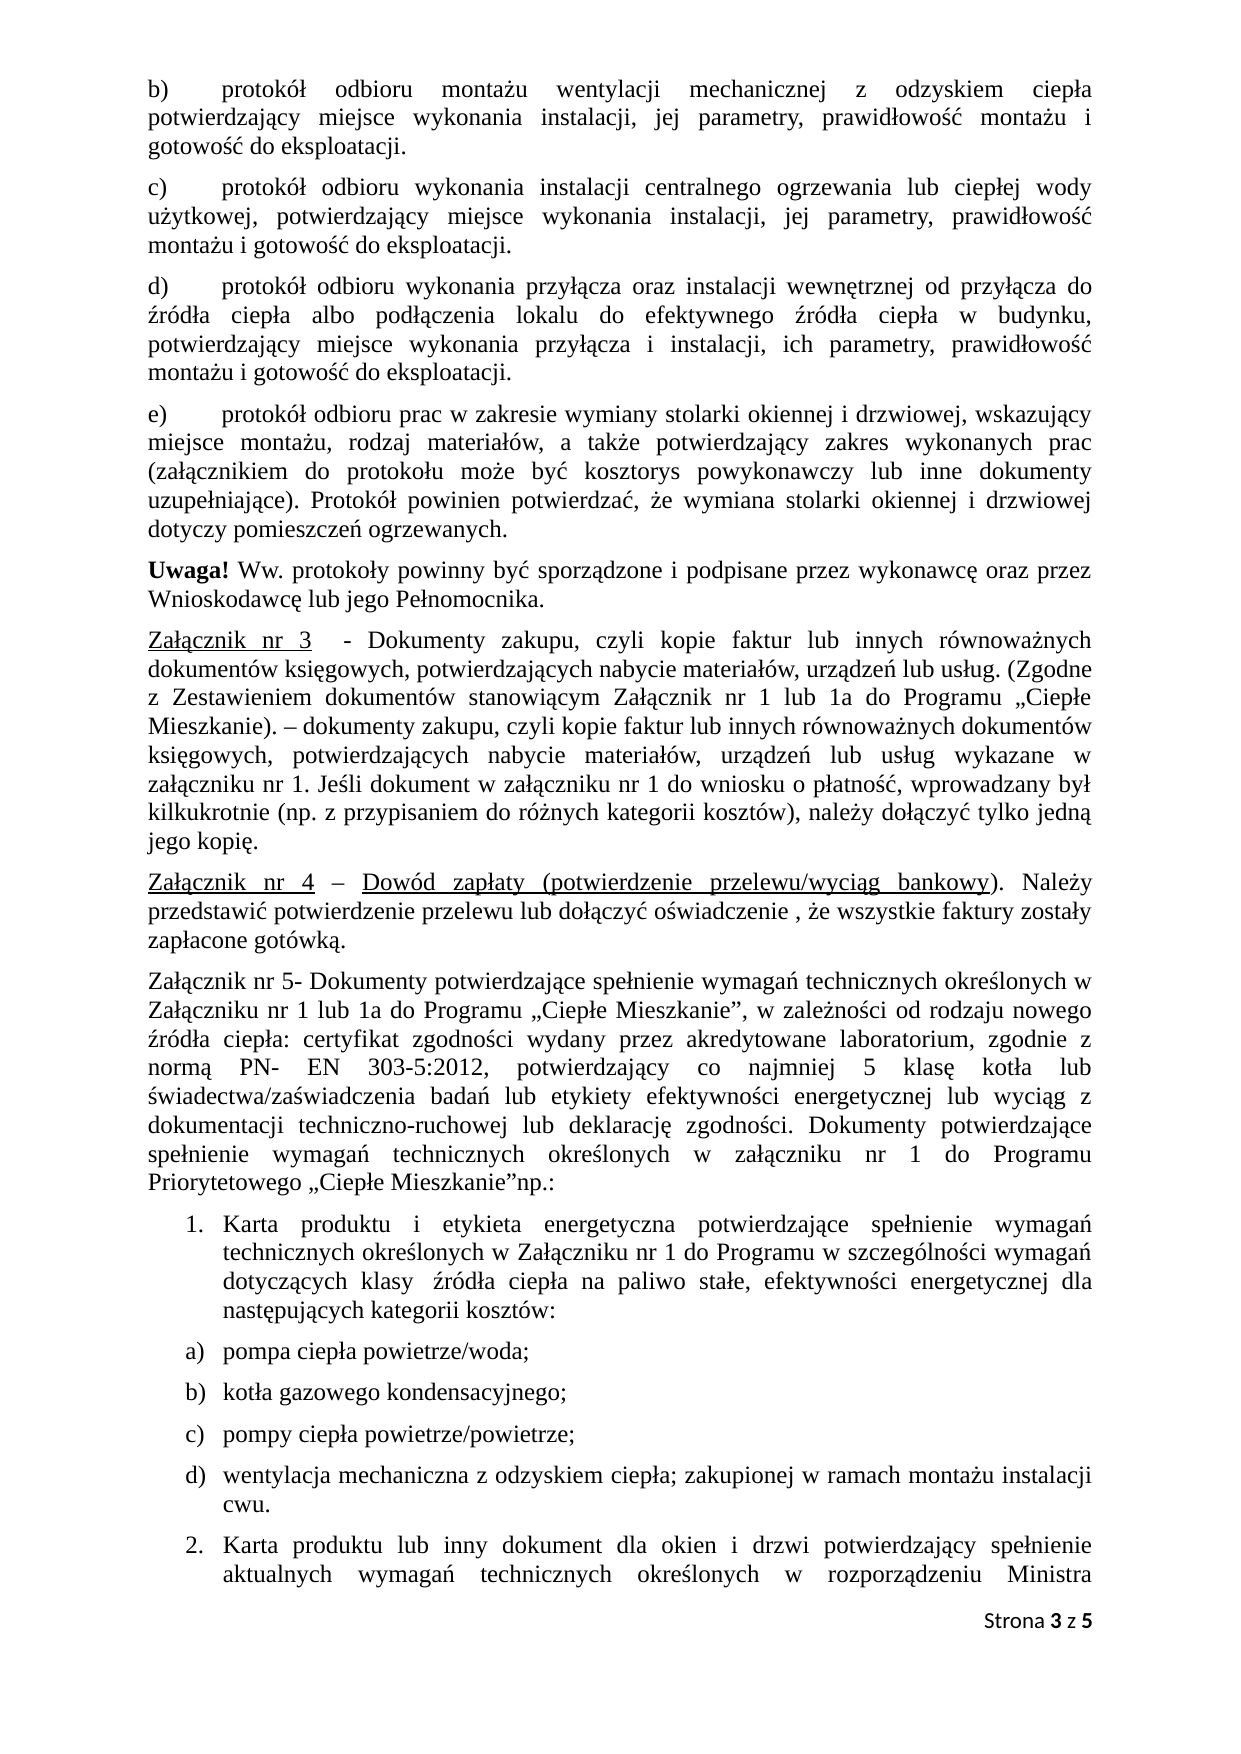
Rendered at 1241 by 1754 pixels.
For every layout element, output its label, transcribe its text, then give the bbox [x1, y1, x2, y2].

list wentylacja mechaniczna z odzyskiem ciepła; zakupionej w ramach montażu instalacji cwu. [185, 1460, 1093, 1517]
list kotła gazowego kondensacyjnego; [185, 1377, 1093, 1406]
list pompy ciepła powietrze/powietrze; [185, 1419, 1093, 1447]
text e) protokół odbioru prac w zakresie wymiany stolarki okiennej i drzwiowej, wskazujący miejsce montażu, rodzaj materiałów, a także potwierdzający zakres wykonanych prac (załącznikiem do protokołu może być kosztorys powykonawczy lub inne dokumenty uzupełniające). Protokół powinien potwierdzać, że wymiana stolarki okiennej i drzwiowej dotyczy pomieszczeń ogrzewanych. [148, 399, 1093, 542]
text Załącznik nr 4 – Dowód zapłaty (potwierdzenie przelewu/wyciąg bankowy). Należy przedstawić potwierdzenie przelewu lub dołączyć oświadczenie , że wszystkie faktury zostały zapłacone gotówką. [148, 867, 1093, 954]
text Załącznik nr 5- Dokumenty potwierdzające spełnienie wymagań technicznych określonych w Załączniku nr 1 lub 1a do Programu „Ciepłe Mieszkanie”, w zależności od rodzaju nowego źródła ciepła: certyfikat zgodności wydany przez akredytowane laboratorium, zgodnie z normą PN- EN 303-5:2012, potwierdzający co najmniej 5 klasę kotła lub świadectwa/zaświadczenia badań lub etykiety efektywności energetycznej lub wyciąg z dokumentacji techniczno-ruchowej lub deklarację zgodności. Dokumenty potwierdzające spełnienie wymagań technicznych określonych w załączniku nr 1 do Programu Priorytetowego „Ciepłe Mieszkanie”np.: [148, 966, 1093, 1196]
text Uwaga! Ww. protokoły powinny być sporządzone i podpisane przez wykonawcę oraz przez Wnioskodawcę lub jego Pełnomocnika. [148, 555, 1093, 612]
text d) protokół odbioru wykonania przyłącza oraz instalacji wewnętrznej od przyłącza do źródła ciepła albo podłączenia lokalu do efektywnego źródła ciepła w budynku, potwierdzający miejsce wykonania przyłącza i instalacji, ich parametry, prawidłowość montażu i gotowość do eksploatacji. [148, 271, 1093, 386]
text c) protokół odbioru wykonania instalacji centralnego ogrzewania lub ciepłej wody użytkowej, potwierdzający miejsce wykonania instalacji, jej parametry, prawidłowość montażu i gotowość do eksploatacji. [148, 172, 1093, 259]
list Karta produktu lub inny dokument dla okien i drzwi potwierdzający spełnienie aktualnych wymagań technicznych określonych w rozporządzeniu Ministra [185, 1530, 1093, 1587]
list pompa ciepła powietrze/woda; [185, 1336, 1093, 1365]
list Karta produktu i etykieta energetyczna potwierdzające spełnienie wymagań technicznych określonych w Załączniku nr 1 do Programu w szczególności wymagań dotyczących klasy źródła ciepła na paliwo stałe, efektywności energetycznej dla następujących kategorii kosztów: [185, 1209, 1093, 1324]
text Załącznik nr 3 - Dokumenty zakupu, czyli kopie faktur lub innych równoważnych dokumentów księgowych, potwierdzających nabycie materiałów, urządzeń lub usług. (Zgodne z Zestawieniem dokumentów stanowiącym Załącznik nr 1 lub 1a do Programu „Ciepłe Mieszkanie). – dokumenty zakupu, czyli kopie faktur lub innych równoważnych dokumentów księgowych, potwierdzających nabycie materiałów, urządzeń lub usług wykazane w załączniku nr 1. Jeśli dokument w załączniku nr 1 do wniosku o płatność, wprowadzany był kilkukrotnie (np. z przypisaniem do różnych kategorii kosztów), należy dołączyć tylko jedną jego kopię. [148, 625, 1093, 855]
text b) protokół odbioru montażu wentylacji mechanicznej z odzyskiem ciepła potwierdzający miejsce wykonania instalacji, jej parametry, prawidłowość montażu i gotowość do eksploatacji. [148, 74, 1093, 160]
